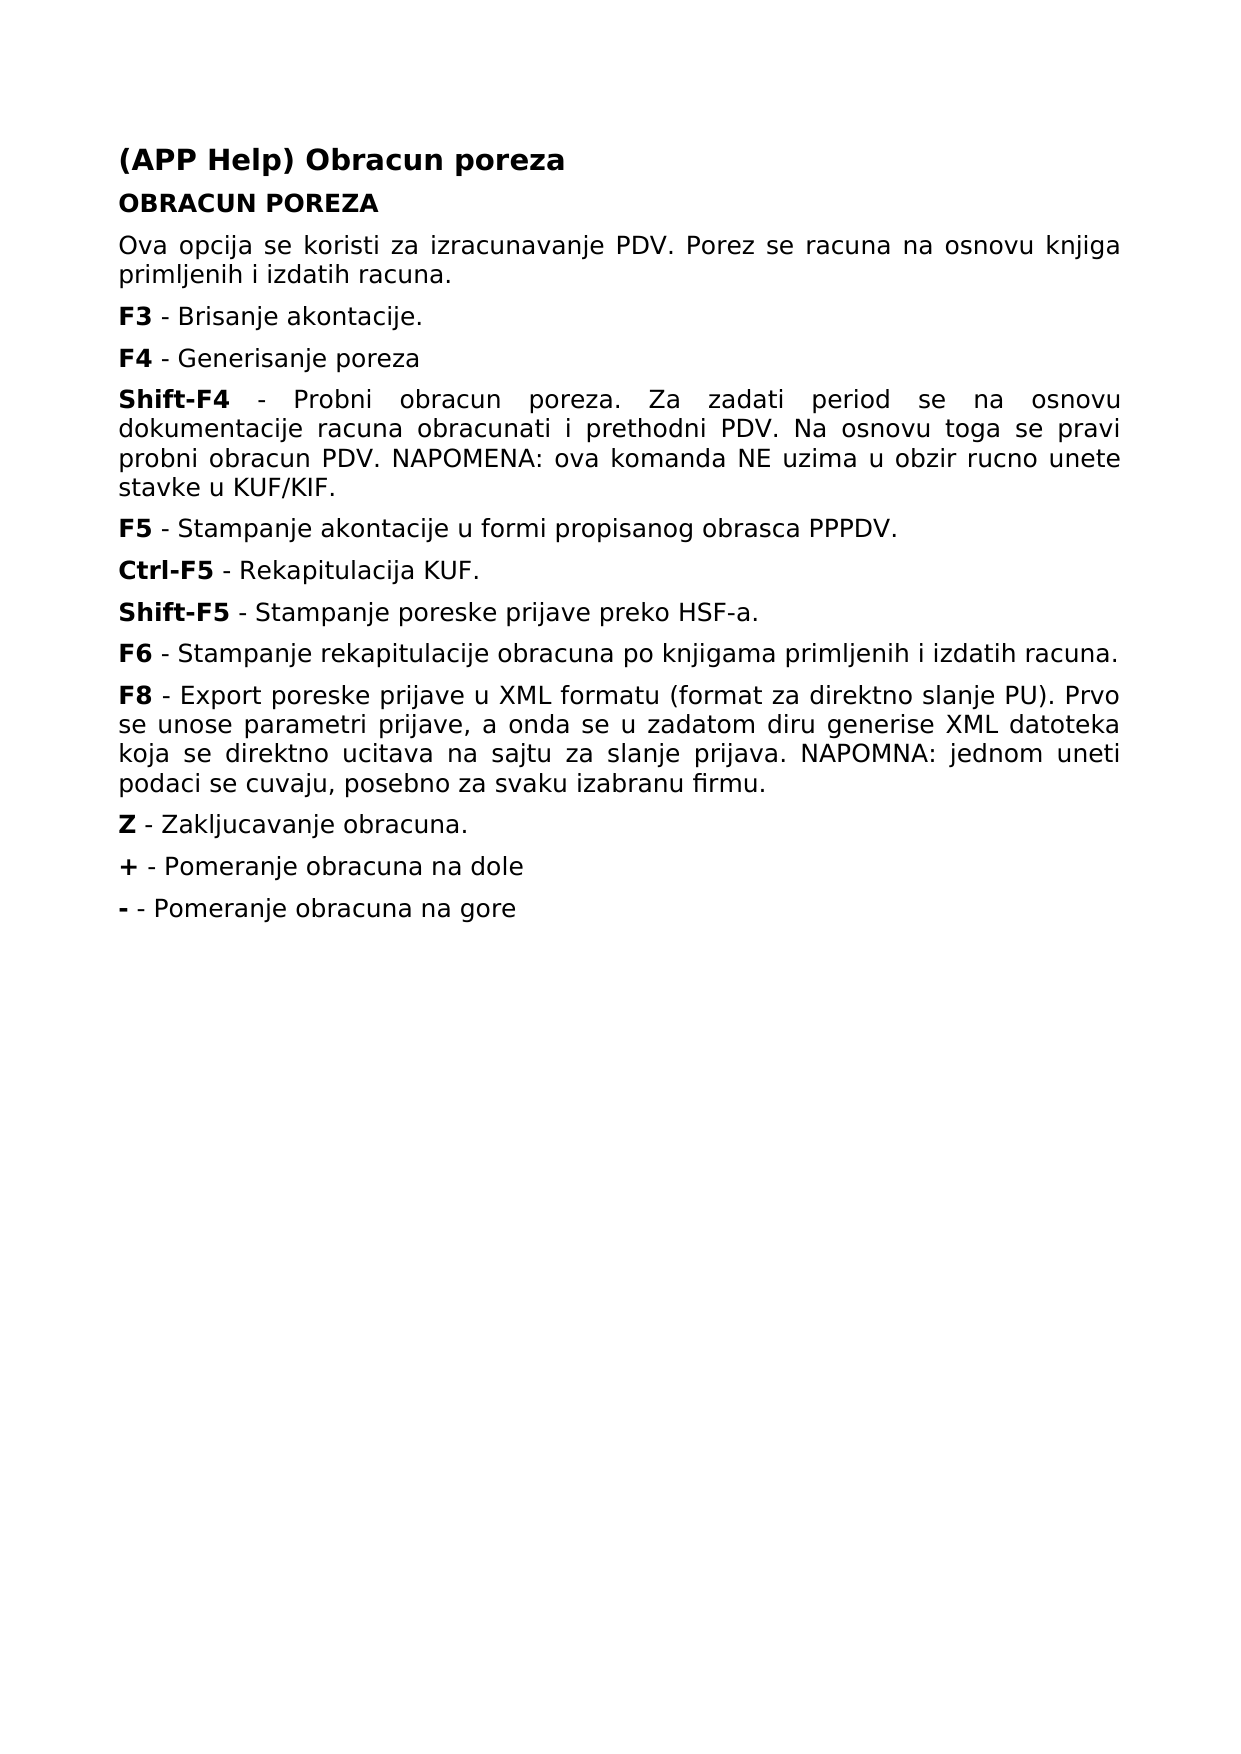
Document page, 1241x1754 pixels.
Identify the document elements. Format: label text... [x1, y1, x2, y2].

subtitle (APP Help) Obracun poreza [118, 143, 1122, 177]
text - - Pomeranje obracuna na gore [118, 894, 1122, 923]
text F5 - Stampanje akontacije u formi propisanog obrasca PPPDV. [118, 514, 1122, 544]
text Shift-F5 - Stampanje poreske prijave preko HSF-a. [118, 598, 1122, 627]
text F6 - Stampanje rekapitulacije obracuna po knjigama primljenih i izdatih racuna. [118, 639, 1122, 669]
text OBRACUN POREZA [118, 189, 1122, 219]
text Shift-F4 - Probni obracun poreza. Za zadati period se na osnovu dokumentacije racuna obracunati i prethodni PDV. Na osnovu toga se pravi probni obracun PDV. NAPOMENA: ova komanda NE uzima u obzir rucno unete stavke u KUF/KIF. [118, 385, 1122, 502]
text F3 - Brisanje akontacije. [118, 302, 1122, 331]
text Ctrl-F5 - Rekapitulacija KUF. [118, 556, 1122, 585]
text F8 - Export poreske prijave u XML formatu (format za direktno slanje PU). Prvo se unose parametri prijave, a onda se u zadatom diru generise XML datoteka koja se direktno ucitava na sajtu za slanje prijava. NAPOMNA: jednom uneti podaci se cuvaju, posebno za svaku izabranu firmu. [118, 681, 1122, 798]
text F4 - Generisanje poreza [118, 344, 1122, 373]
text + - Pomeranje obracuna na dole [118, 852, 1122, 881]
text Ova opcija se koristi za izracunavanje PDV. Porez se racuna na osnovu knjiga primljenih i izdatih racuna. [118, 231, 1122, 289]
text Z - Zakljucavanje obracuna. [118, 810, 1122, 839]
